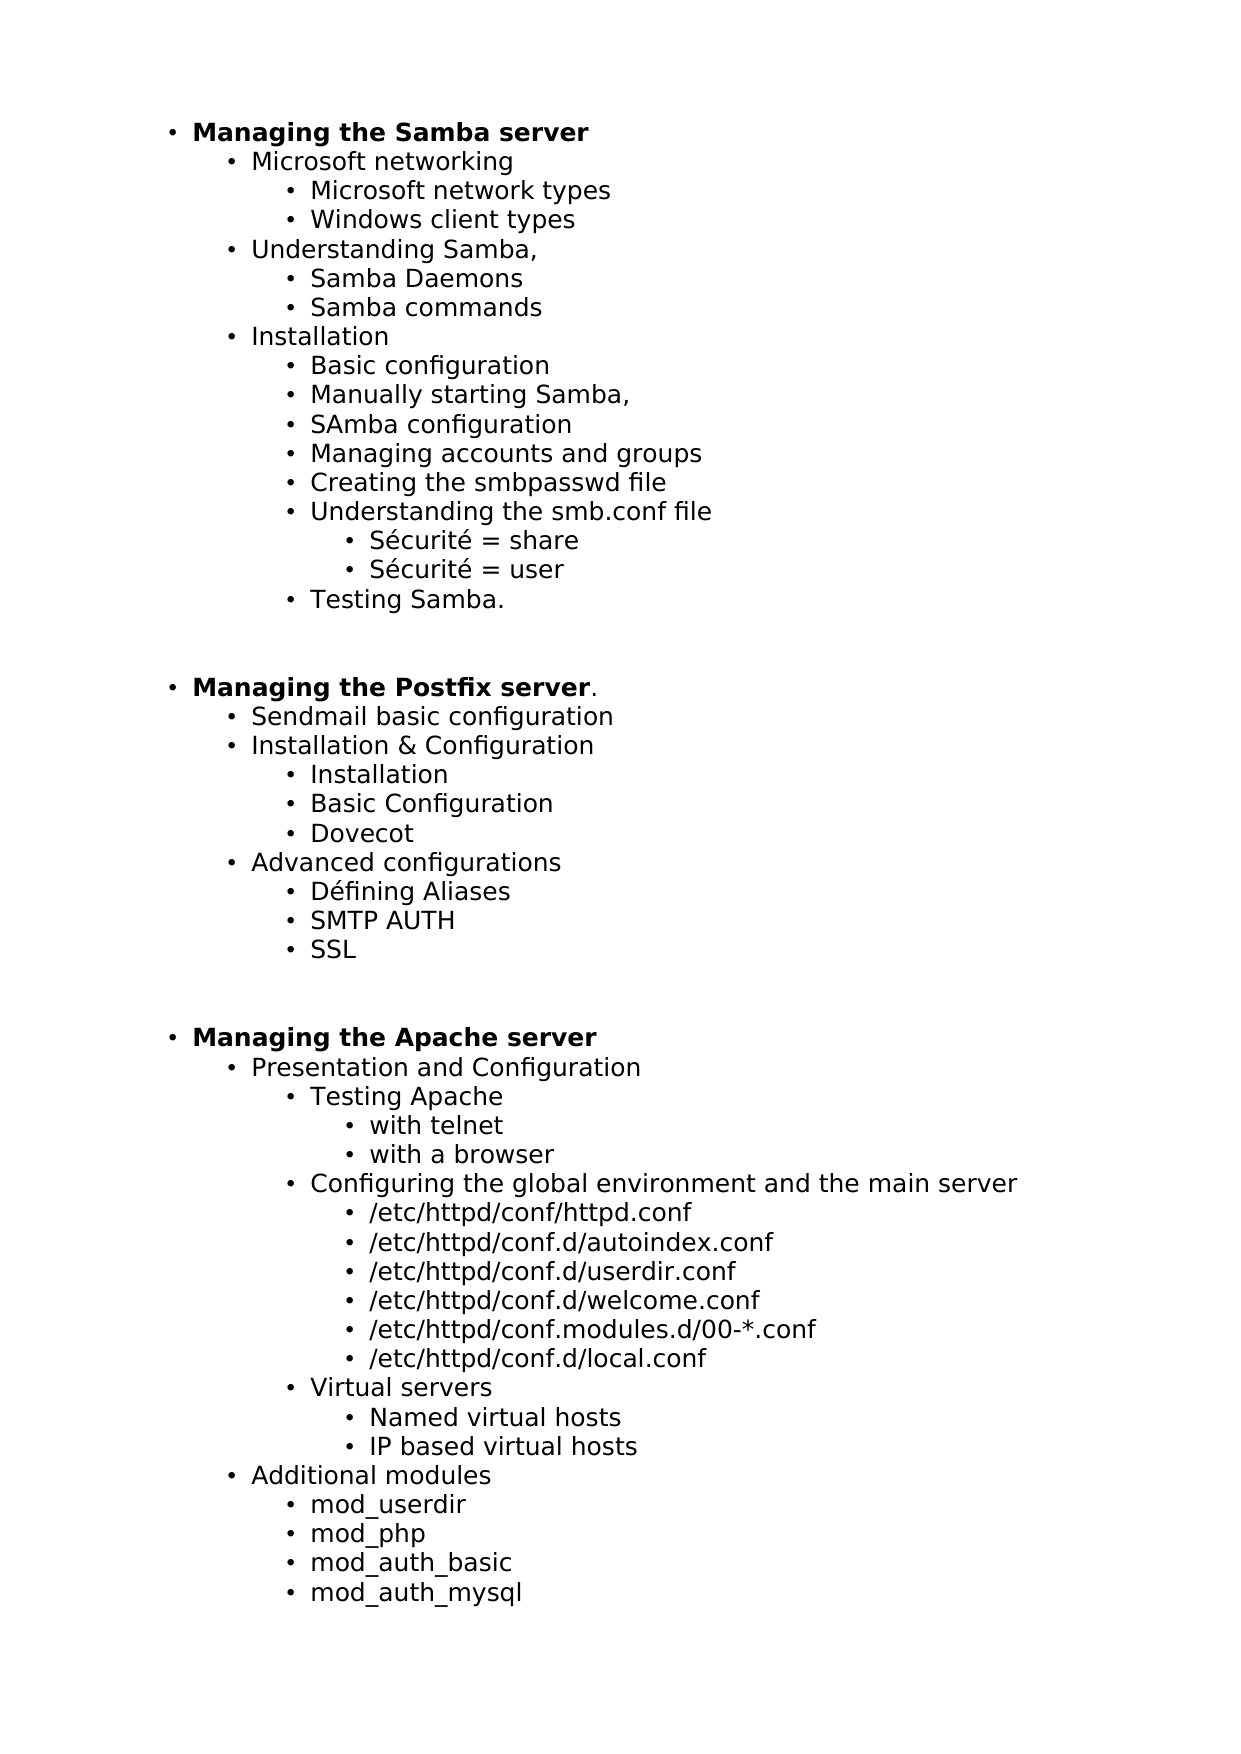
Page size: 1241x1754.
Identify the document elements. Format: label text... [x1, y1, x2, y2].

list Sendmail basic configuration [236, 702, 1122, 731]
list with a browser [354, 1140, 1122, 1169]
list Installation [295, 760, 1122, 789]
list Managing the Samba server [177, 118, 1122, 147]
list /etc/httpd/conf/httpd.conf [354, 1198, 1122, 1228]
list Configuring the global environment and the main server [295, 1169, 1122, 1198]
list /etc/httpd/conf.d/local.conf [354, 1344, 1122, 1373]
list Testing Samba. [295, 585, 1122, 614]
list Virtual servers [295, 1373, 1122, 1403]
list Managing the Postfix server. [177, 673, 1122, 702]
list Additional modules [236, 1461, 1122, 1490]
list SAmba configuration [295, 410, 1122, 439]
list Managing accounts and groups [295, 439, 1122, 468]
list Basic Configuration [295, 789, 1122, 819]
list mod_userdir [295, 1490, 1122, 1519]
list Dovecot [295, 819, 1122, 848]
list Understanding the smb.conf file [295, 497, 1122, 526]
list /etc/httpd/conf.d/userdir.conf [354, 1257, 1122, 1286]
list Manually starting Samba, [295, 381, 1122, 410]
list mod_php [295, 1519, 1122, 1548]
list Microsoft networking [236, 147, 1122, 176]
list /etc/httpd/conf.modules.d/00-*.conf [354, 1315, 1122, 1344]
list Managing the Apache server [177, 1023, 1122, 1053]
list Windows client types [295, 206, 1122, 235]
list SSL [295, 935, 1122, 964]
list Sécurité = share [354, 526, 1122, 556]
list Microsoft network types [295, 176, 1122, 206]
list SMTP AUTH [295, 906, 1122, 935]
list mod_auth_basic [295, 1548, 1122, 1578]
list /etc/httpd/conf.d/welcome.conf [354, 1286, 1122, 1315]
list Testing Apache [295, 1082, 1122, 1111]
list Installation & Configuration [236, 731, 1122, 760]
list IP based virtual hosts [354, 1432, 1122, 1461]
list with telnet [354, 1111, 1122, 1140]
list Basic configuration [295, 351, 1122, 381]
list Presentation and Configuration [236, 1053, 1122, 1082]
list Understanding Samba, [236, 235, 1122, 264]
list Installation [236, 322, 1122, 351]
list /etc/httpd/conf.d/autoindex.conf [354, 1228, 1122, 1257]
list Creating the smbpasswd file [295, 468, 1122, 497]
list mod_auth_mysql [295, 1578, 1122, 1607]
list Sécurité = user [354, 556, 1122, 585]
list Named virtual hosts [354, 1403, 1122, 1432]
list Défining Aliases [295, 877, 1122, 906]
list Advanced configurations [236, 848, 1122, 877]
list Samba commands [295, 293, 1122, 322]
list Samba Daemons [295, 264, 1122, 293]
